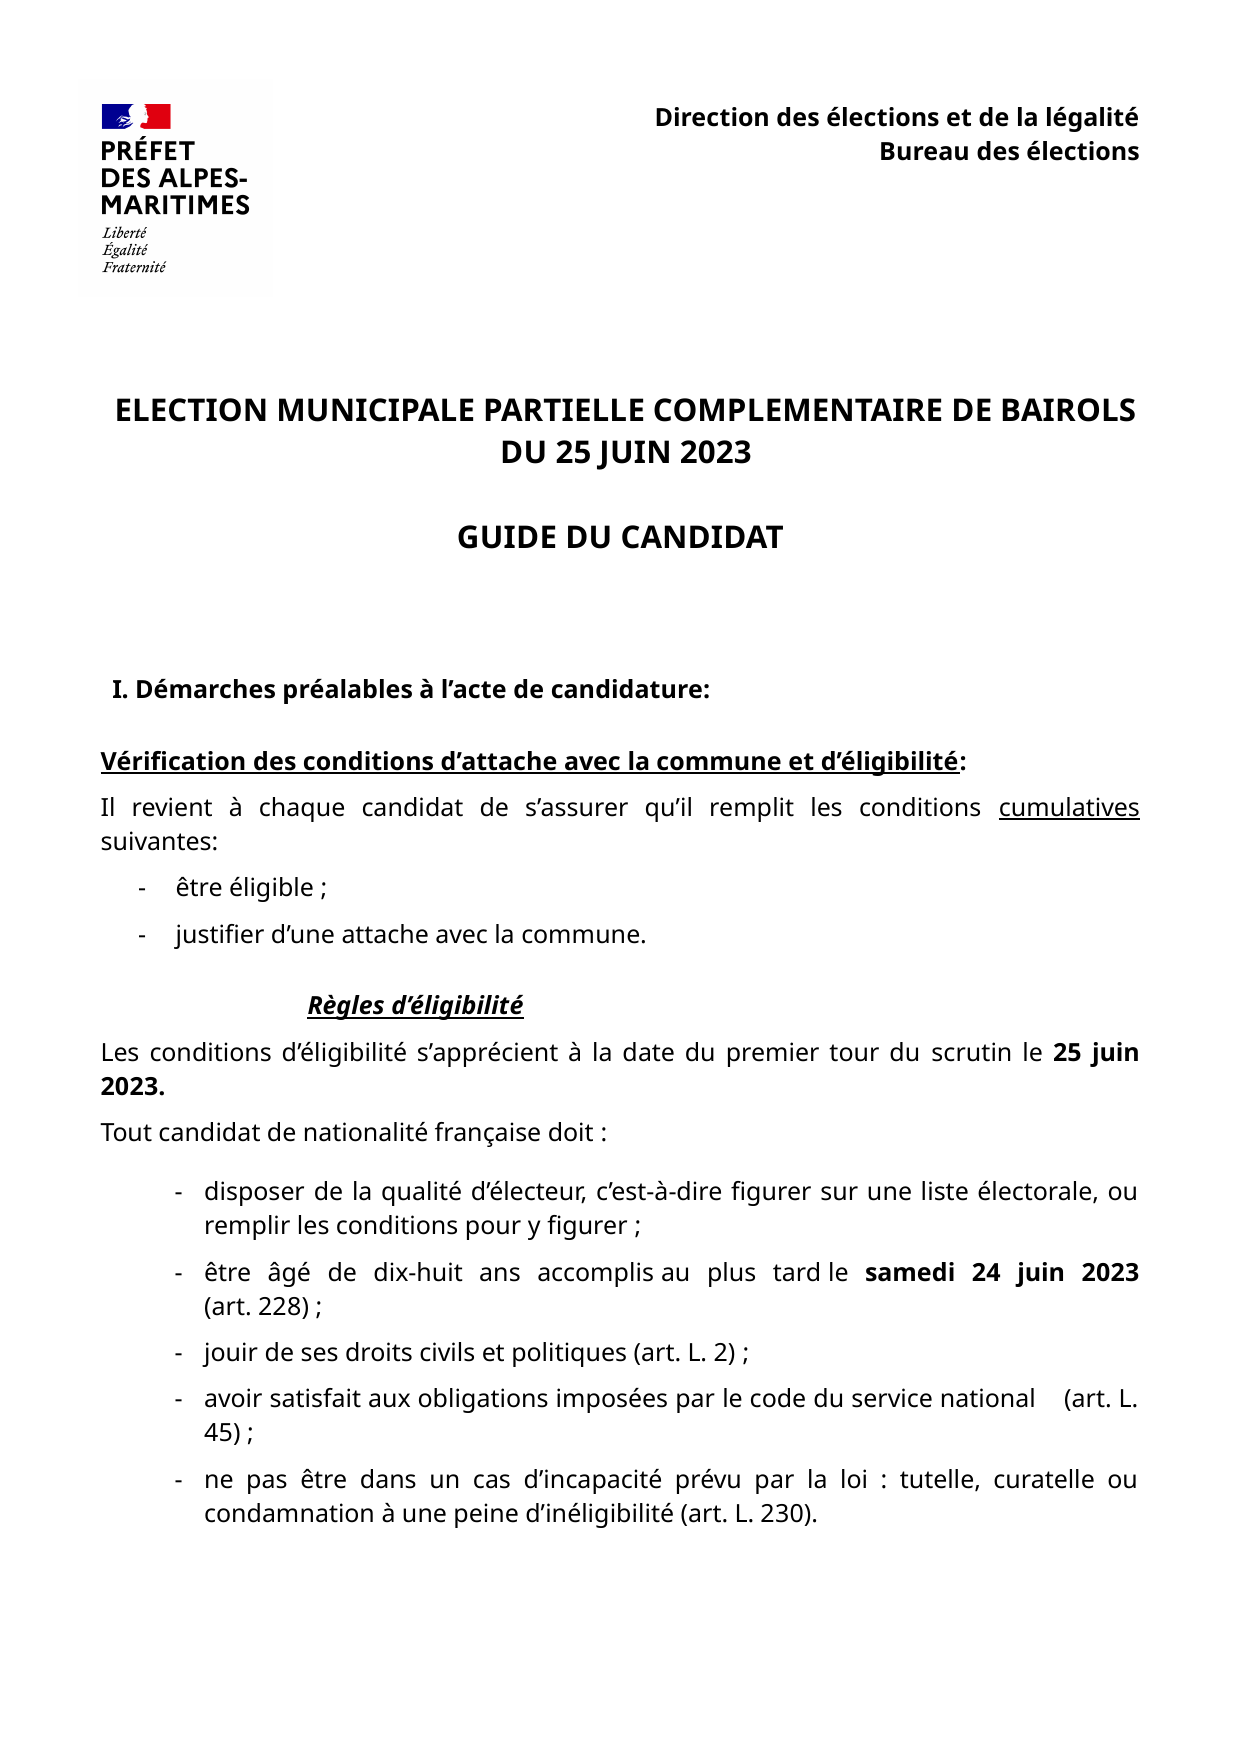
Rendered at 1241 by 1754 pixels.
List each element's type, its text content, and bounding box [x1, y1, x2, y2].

text GUIDE DU CANDIDAT [100, 515, 1140, 558]
text Tout candidat de nationalité française doit : [100, 1115, 1140, 1149]
list être âgé de dix-huit ans accomplis au plus tard le samedi 24 juin 2023 (art. 228) ; [174, 1254, 1140, 1322]
text Les conditions d’éligibilité s’apprécient à la date du premier tour du scrutin le 25 juin 2023. [100, 1035, 1140, 1103]
subtitle Vérification des conditions d’attache avec la commune et d’éligibilité: [100, 743, 1140, 777]
list avoir satisfait aux obligations imposées par le code du service national (art. L. 45) ; [174, 1381, 1140, 1449]
subtitle Règles d’éligibilité [307, 988, 1140, 1022]
picture [77, 79, 274, 297]
text Direction des élections et de la légalité Bureau des élections [274, 100, 1140, 168]
subtitle ELECTION MUNICIPALE PARTIELLE COMPLEMENTAIRE DE BAIROLS DU 25 JUIN 2023 [112, 388, 1140, 473]
list justifier d’une attache avec la commune. [138, 917, 1140, 951]
list être éligible ; [138, 870, 1140, 904]
list ne pas être dans un cas d’incapacité prévu par la loi : tutelle, curatelle ou condamnation à une peine d’inéligibilité (art. L. 230). [174, 1462, 1140, 1530]
list jouir de ses droits civils et politiques (art. L. 2) ; [174, 1335, 1140, 1369]
text Il revient à chaque candidat de s’assurer qu’il remplit les conditions cumulatives suivantes: [100, 790, 1140, 858]
subtitle I. Démarches préalables à l’acte de candidature: [112, 672, 1140, 706]
list disposer de la qualité d’électeur, c’est-à-dire figurer sur une liste électorale, ou remplir les conditions pour y figurer ; [174, 1174, 1140, 1242]
